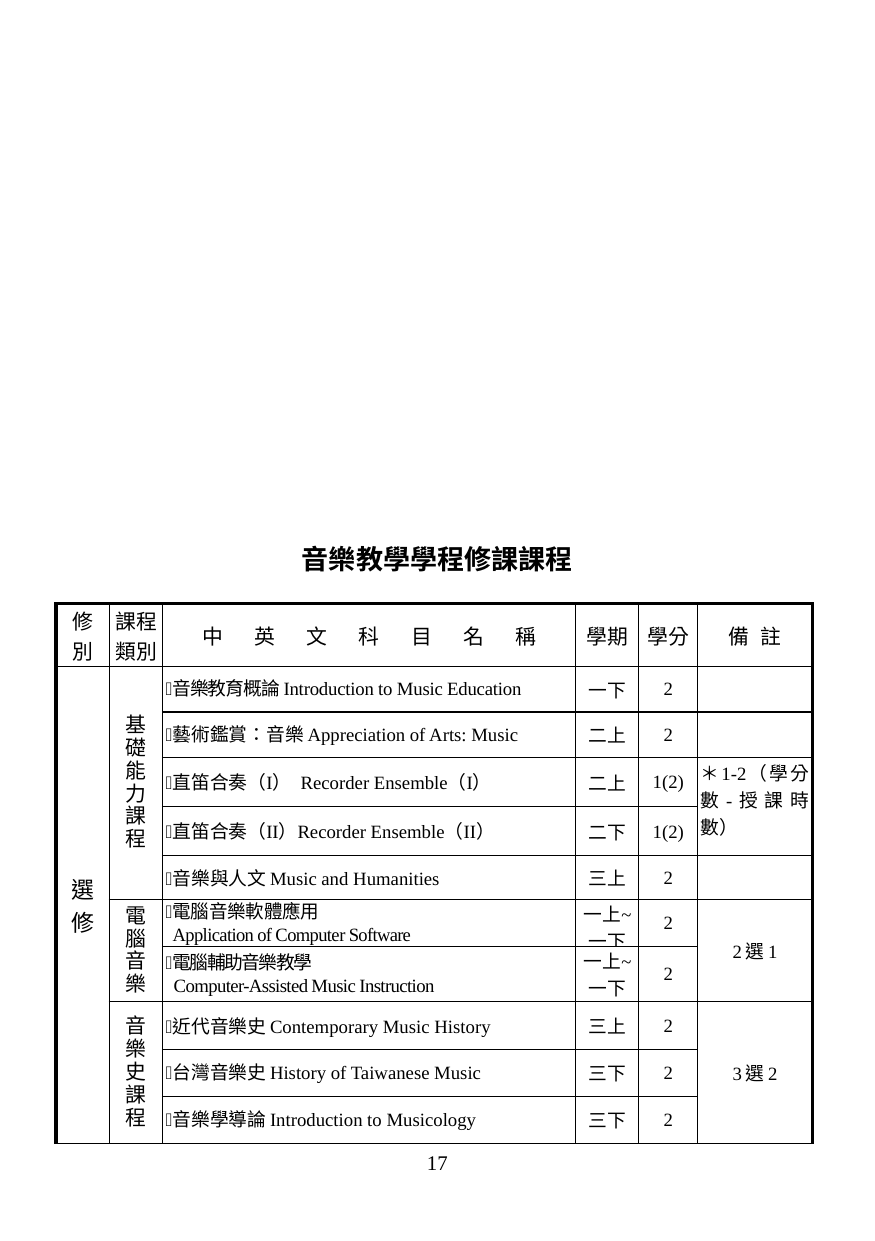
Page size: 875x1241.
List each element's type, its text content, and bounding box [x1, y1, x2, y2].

table_cell [698, 856, 811, 899]
table_cell 2 [639, 1050, 697, 1096]
table_cell [698, 713, 811, 757]
table_cell 三上 [576, 1002, 638, 1048]
table_cell 1(2) [639, 807, 697, 855]
table_cell 台灣音樂史History of Taiwanese Music [163, 1050, 575, 1096]
table_cell 一上~一下 [576, 900, 638, 946]
table_cell 基 礎 能 力 課 程 [110, 667, 162, 899]
table_cell 3選2 [698, 1002, 811, 1143]
table_cell 2 [639, 713, 697, 757]
table_header 備 註 [698, 605, 811, 666]
table_header 學分 [639, 605, 697, 666]
table_cell 電 腦 音 樂 [110, 900, 162, 1001]
table_cell 近代音樂史Contemporary Music History [163, 1002, 575, 1048]
table_cell 音樂學導論Introduction to Musicology [163, 1097, 575, 1143]
table_cell 三下 [576, 1097, 638, 1143]
table_cell 1(2) [639, 758, 697, 806]
table_cell 2選1 [698, 900, 811, 1001]
table_cell 音樂教育概論Introduction to Music Education [163, 667, 575, 711]
table_cell 二上 [576, 713, 638, 757]
table_cell 2 [639, 856, 697, 899]
table_cell 2 [639, 947, 697, 1001]
table_cell 直笛合奏（II）Recorder Ensemble（II） [163, 807, 575, 855]
table_header 中 英 文 科 目 名 稱 [163, 605, 575, 666]
table_cell [698, 667, 811, 711]
table_header 課程 類別 [110, 605, 162, 666]
table_cell 音 樂 史 課 程 [110, 1002, 162, 1143]
table_cell ＊1-2（學分數-授課時數） [698, 758, 811, 855]
table_cell 二下 [576, 807, 638, 855]
table_cell 選 修 [58, 667, 109, 1143]
table_cell 一上~一下 [576, 947, 638, 1001]
table_cell 直笛合奏（I） Recorder Ensemble（I） [163, 758, 575, 806]
table_header 學期 [576, 605, 638, 666]
table_cell 音樂與人文Music and Humanities [163, 856, 575, 899]
table_cell 藝術鑑賞：音樂Appreciation of Arts: Music [163, 713, 575, 757]
table_cell 電腦輔助音樂教學 Computer-Assisted Music Instruction [163, 947, 575, 1001]
table_cell 二上 [576, 758, 638, 806]
table_cell 2 [639, 1097, 697, 1143]
text 音樂教學學程修課課程 [83, 538, 791, 577]
table_cell 2 [639, 667, 697, 711]
table_cell 電腦音樂軟體應用 Application of Computer Software [163, 900, 575, 946]
table_cell 2 [639, 1002, 697, 1048]
table_cell 2 [639, 900, 697, 946]
table_cell 一下 [576, 667, 638, 711]
table_header 修 別 [58, 605, 109, 666]
table_cell 三下 [576, 1050, 638, 1096]
table_cell 三上 [576, 856, 638, 899]
